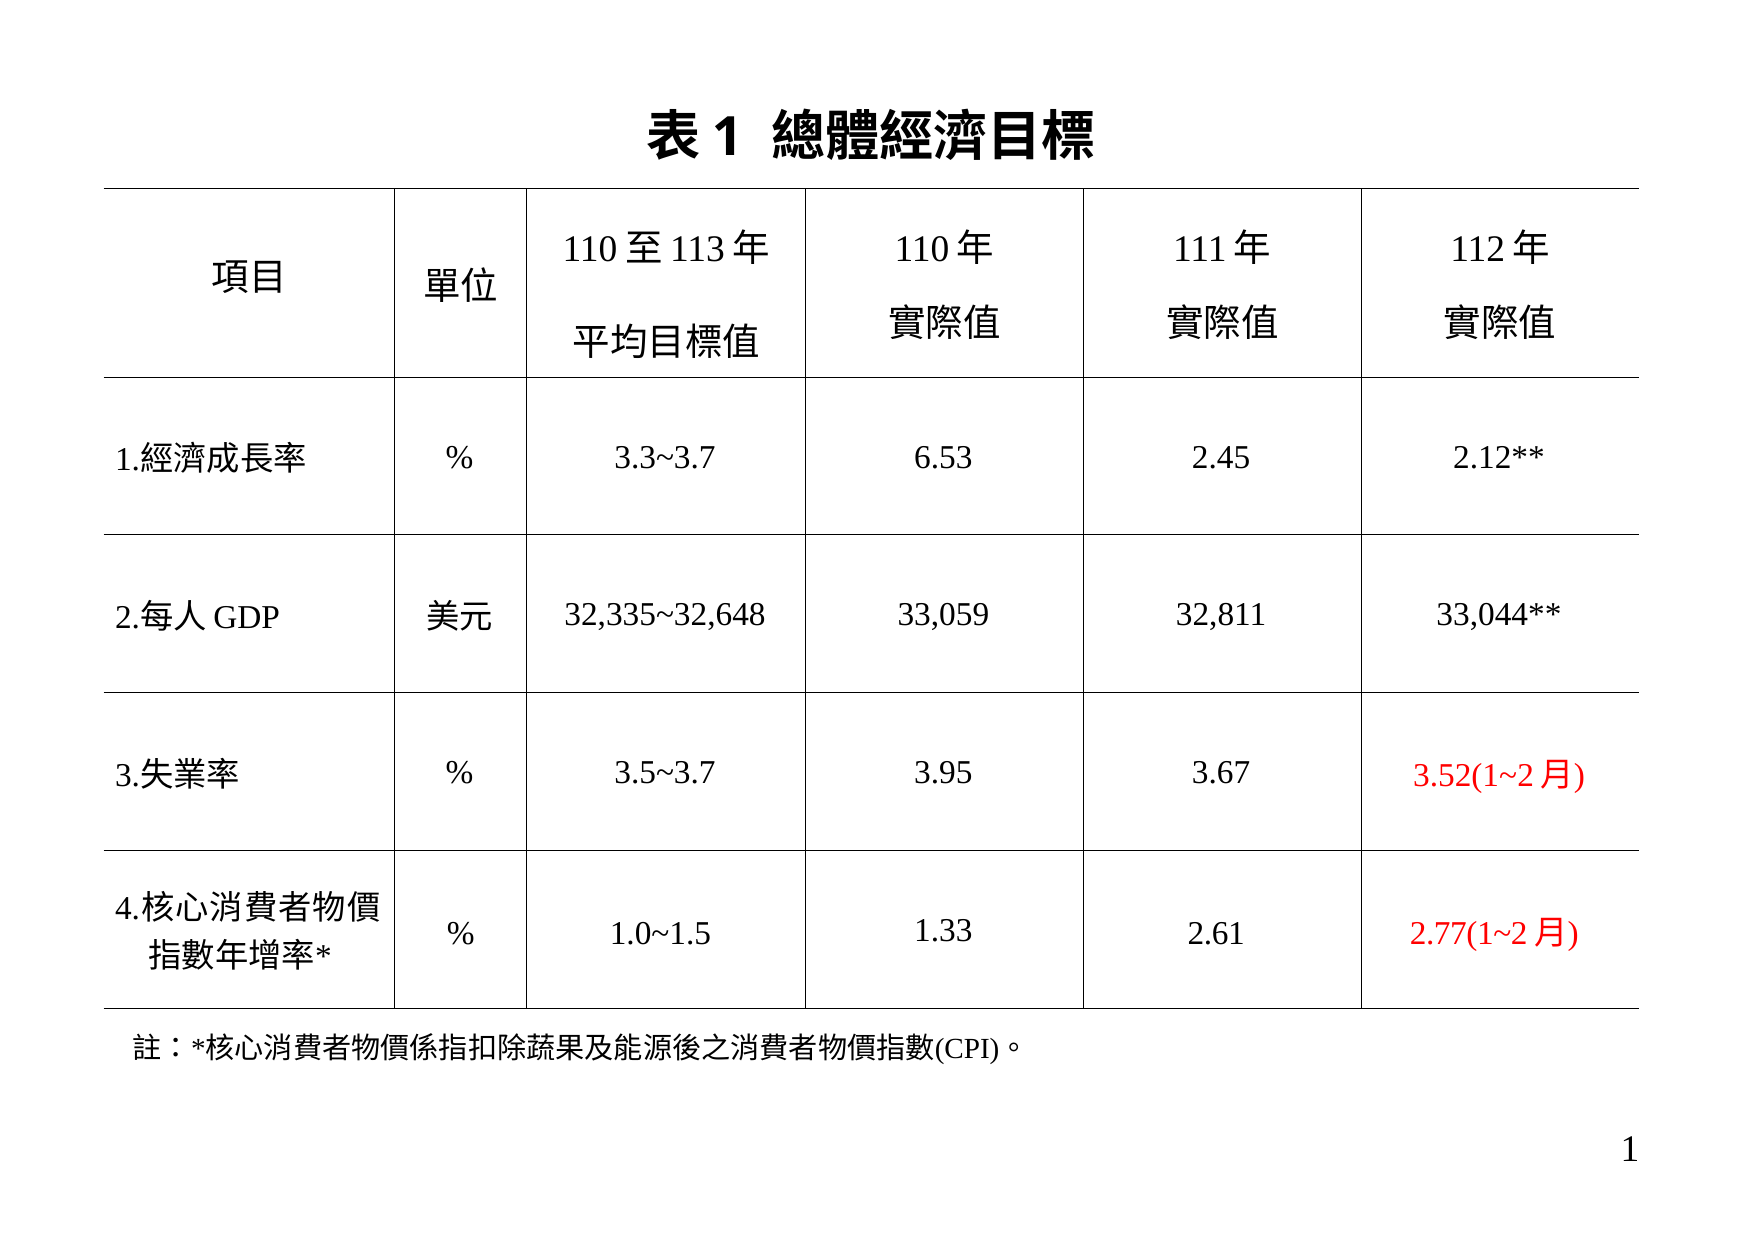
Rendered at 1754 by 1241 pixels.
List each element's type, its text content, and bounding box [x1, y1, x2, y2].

table_cell 2.61 [1084, 851, 1361, 1007]
text 註：*核心消費者物價係指扣除蔬果及能源後之消費者物價指數(CPI)。 [132, 1009, 1639, 1083]
table_cell 4.核心消費者物價指數年增率* [104, 851, 394, 1007]
table_header 112年 實際值 [1362, 189, 1639, 377]
table_header 110至113年 平均目標值 [527, 189, 805, 377]
table_cell 1.33 [806, 851, 1083, 1007]
subtitle 表1 總體經濟目標 [103, 76, 1639, 188]
table_cell 2.12** [1362, 378, 1639, 534]
table_cell 32,335~32,648 [527, 535, 805, 692]
table_header 項目 [104, 189, 394, 377]
table_cell 33,059 [806, 535, 1083, 692]
table_cell 1.經濟成長率 [104, 378, 394, 534]
table_header 111年 實際值 [1084, 189, 1361, 377]
table_cell % [395, 693, 526, 850]
table_cell 2.45 [1084, 378, 1361, 534]
table_cell 32,811 [1084, 535, 1361, 692]
table_cell 33,044** [1362, 535, 1639, 692]
table_cell 1.0~1.5 [527, 851, 805, 1007]
table_cell 2.77(1~2月) [1362, 851, 1639, 1007]
table_cell 3.95 [806, 693, 1083, 850]
table_cell 3.67 [1084, 693, 1361, 850]
table_cell 3.5~3.7 [527, 693, 805, 850]
table_header 110年 實際值 [806, 189, 1083, 377]
table_cell 3.3~3.7 [527, 378, 805, 534]
table_cell 2.每人GDP [104, 535, 394, 692]
table_cell 美元 [395, 535, 526, 692]
table_header 單位 [395, 189, 526, 377]
table_cell % [395, 851, 526, 1007]
table_cell % [395, 378, 526, 534]
table_cell 3.52(1~2月) [1362, 693, 1639, 850]
table_cell 6.53 [806, 378, 1083, 534]
table_cell 3.失業率 [104, 693, 394, 850]
